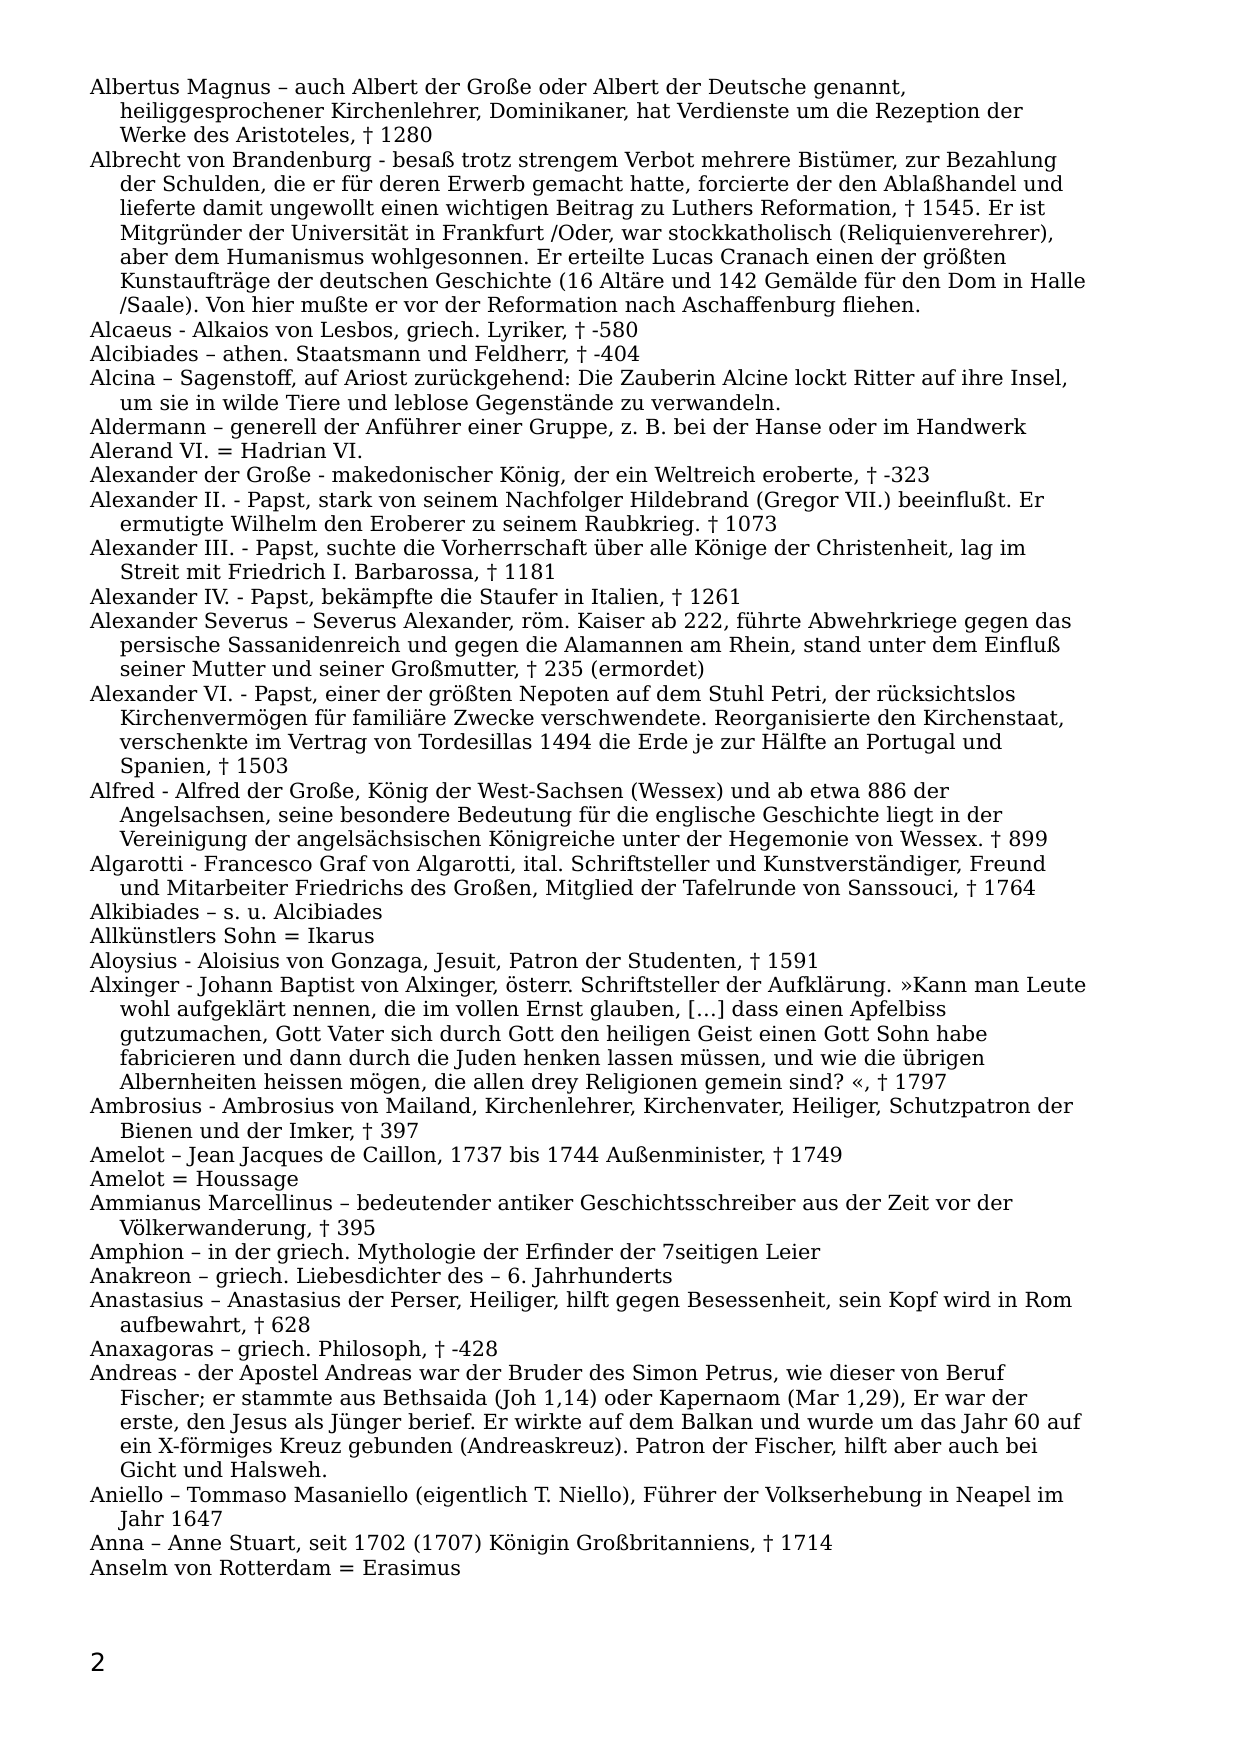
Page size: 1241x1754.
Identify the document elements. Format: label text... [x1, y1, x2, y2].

text Alfred - Alfred der Große, König der West-Sachsen (Wessex) und ab etwa 886 der Angelsachsen, seine besondere Bedeutung für die englische Geschichte liegt in der Vereinigung der angelsächsischen Königreiche unter der Hegemonie von Wessex. † 899 [90, 779, 1091, 852]
text Amelot – Jean Jacques de Caillon, 1737 bis 1744 Außenminister, † 1749 [90, 1143, 1091, 1167]
text Anna – Anne Stuart, seit 1702 (1707) Königin Großbritanniens, † 1714 [90, 1531, 1091, 1556]
text Amelot = Houssage [90, 1167, 1091, 1191]
text Alexander Severus – Severus Alexander, röm. Kaiser ab 222, führte Abwehrkriege gegen das persische Sassanidenreich und gegen die Alamannen am Rhein, stand unter dem Einfluß seiner Mutter und seiner Großmutter, † 235 (ermordet) [90, 609, 1091, 682]
text Albertus Magnus – auch Albert der Große oder Albert der Deutsche genannt, heiliggesprochener Kirchenlehrer, Dominikaner, hat Verdienste um die Rezeption der Werke des Aristoteles, † 1280 [90, 75, 1091, 148]
text Anselm von Rotterdam = Erasimus [90, 1556, 1091, 1580]
text Alcibiades – athen. Staatsmann und Feldherr, † -404 [90, 342, 1091, 366]
text Alcina – Sagenstoff, auf Ariost zurückgehend: Die Zauberin Alcine lockt Ritter auf ihre Insel, um sie in wilde Tiere und leblose Gegenstände zu verwandeln. [90, 366, 1091, 415]
text Alkibiades – s. u. Alcibiades [90, 900, 1091, 924]
text Andreas - der Apostel Andreas war der Bruder des Simon Petrus, wie dieser von Beruf Fischer; er stammte aus Bethsaida (Joh 1,14) oder Kapernaom (Mar 1,29), Er war der erste, den Jesus als Jünger berief. Er wirkte auf dem Balkan und wurde um das Jahr 60 auf ein X-förmiges Kreuz gebunden (Andreaskreuz). Patron der Fischer, hilft aber auch bei Gicht und Halsweh. [90, 1361, 1091, 1483]
text Alexander IV. - Papst, bekämpfte die Staufer in Italien, † 1261 [90, 585, 1091, 609]
text Anastasius – Anastasius der Perser, Heiliger, hilft gegen Besessenheit, sein Kopf wird in Rom aufbewahrt, † 628 [90, 1288, 1091, 1337]
text Anakreon – griech. Liebesdichter des – 6. Jahrhunderts [90, 1264, 1091, 1288]
text Alxinger - Johann Baptist von Alxinger, österr. Schriftsteller der Aufklärung. »Kann man Leute wohl aufgeklärt nennen, die im vollen Ernst glauben, […] dass einen Apfelbiss gutzumachen, Gott Vater sich durch Gott den heiligen Geist einen Gott Sohn habe fabricieren und dann durch die Juden henken lassen müssen, und wie die übrigen Albernheiten heissen mögen, die allen drey Religionen gemein sind? «, † 1797 [90, 973, 1091, 1094]
text Alerand VI. = Hadrian VI. [90, 439, 1091, 463]
text Alexander II. - Papst, stark von seinem Nachfolger Hildebrand (Gregor VII.) beeinflußt. Er ermutigte Wilhelm den Eroberer zu seinem Raubkrieg. † 1073 [90, 488, 1091, 536]
text Algarotti - Francesco Graf von Algarotti, ital. Schriftsteller und Kunstverständiger, Freund und Mitarbeiter Friedrichs des Großen, Mitglied der Tafelrunde von Sanssouci, † 1764 [90, 852, 1091, 900]
text Amphion – in der griech. Mythologie der Erfinder der 7seitigen Leier [90, 1240, 1091, 1264]
text Aldermann – generell der Anführer einer Gruppe, z. B. bei der Hanse oder im Handwerk [90, 415, 1091, 439]
text Albrecht von Brandenburg - besaß trotz strengem Verbot mehrere Bistümer, zur Bezahlung der Schulden, die er für deren Erwerb gemacht hatte, forcierte der den Ablaßhandel und lieferte damit ungewollt einen wichtigen Beitrag zu Luthers Reformation, † 1545. Er ist Mitgründer der Universität in Frankfurt /Oder, war stockkatholisch (Reliquienverehrer), aber dem Humanismus wohlgesonnen. Er erteilte Lucas Cranach einen der größten Kunstaufträge der deutschen Geschichte (16 Altäre und 142 Gemälde für den Dom in Halle /Saale). Von hier mußte er vor der Reformation nach Aschaffenburg fliehen. [90, 148, 1091, 318]
text Ambrosius - Ambrosius von Mailand, Kirchenlehrer, Kirchenvater, Heiliger, Schutzpatron der Bienen und der Imker, † 397 [90, 1094, 1091, 1143]
text Alexander III. - Papst, suchte die Vorherrschaft über alle Könige der Christenheit, lag im Streit mit Friedrich I. Barbarossa, † 1181 [90, 536, 1091, 585]
text Allkünstlers Sohn = Ikarus [90, 924, 1091, 949]
text Ammianus Marcellinus – bedeutender antiker Geschichtsschreiber aus der Zeit vor der Völkerwanderung, † 395 [90, 1191, 1091, 1240]
text Alexander VI. - Papst, einer der größten Nepoten auf dem Stuhl Petri, der rücksichtslos Kirchenvermögen für familiäre Zwecke verschwendete. Reorganisierte den Kirchenstaat, verschenkte im Vertrag von Tordesillas 1494 die Erde je zur Hälfte an Portugal und Spanien, † 1503 [90, 682, 1091, 779]
text Aniello – Tommaso Masaniello (eigentlich T. Niello), Führer der Volkserhebung in Neapel im Jahr 1647 [90, 1483, 1091, 1531]
text Alcaeus - Alkaios von Lesbos, griech. Lyriker, † -580 [90, 318, 1091, 342]
text Aloysius - Aloisius von Gonzaga, Jesuit, Patron der Studenten, † 1591 [90, 949, 1091, 973]
text Alexander der Große - makedonischer König, der ein Weltreich eroberte, † -323 [90, 463, 1091, 488]
text Anaxagoras – griech. Philosoph, † -428 [90, 1337, 1091, 1361]
